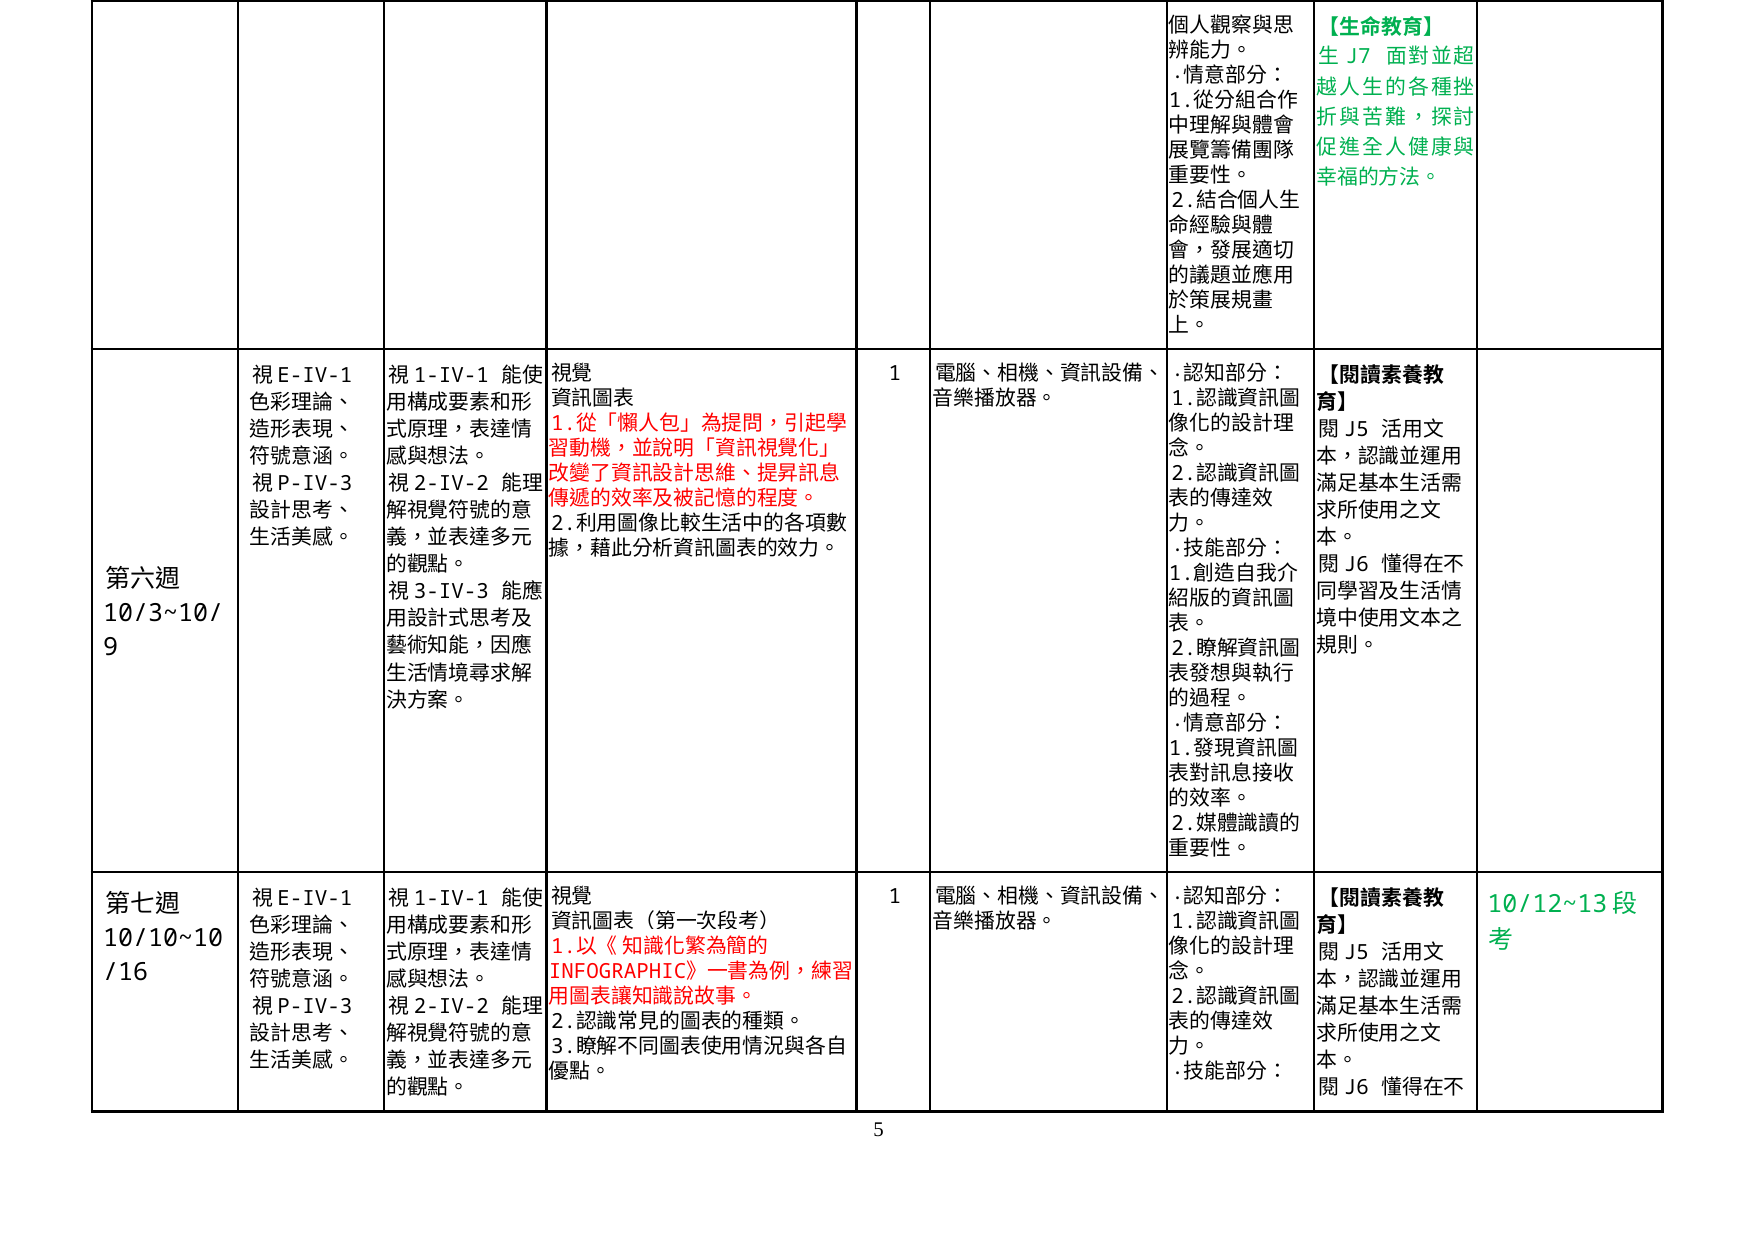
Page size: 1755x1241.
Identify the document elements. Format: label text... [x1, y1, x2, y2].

table_cell 10/12~13段考 [1478, 873, 1661, 1110]
table_cell 視1-IV-1 能使用構成要素和形式原理，表達情感與想法。 視2-IV-2 能理解視覺符號的意義，並表達多元的觀點。 視3-IV-3 能應用設計式思考及藝術知能，因應生活情境尋求解決方案。 [385, 350, 545, 871]
table_cell 視覺 資訊圖表（第一次段考） 1.以《 知識化繁為簡的INFOGRAPHIC》一書為例，練習用圖表讓知識說故事。 2.認識常見的圖表的種類。 3.瞭解不同圖表使用情況與各自優點。 [548, 873, 855, 1110]
table_cell [1478, 2, 1661, 348]
table_cell [931, 2, 1166, 348]
table_cell 1 [858, 873, 929, 1110]
table_cell [385, 2, 545, 348]
table_cell ‧認知部分： 1.認識資訊圖像化的設計理念。 2.認識資訊圖表的傳達效力。 ‧技能部分：1.創造自我介紹版的資訊圖表。 2.瞭解資訊圖表發想與執行的過程。 ‧情意部分：1.發現資訊圖表對訊息接收的效率。 2.媒體識讀的重要性。 [1168, 350, 1313, 871]
table_cell 1 [858, 350, 929, 871]
table_cell 【閱讀素養教育】 閱J5 活用文本，認識並運用滿足基本生活需求所使用之文本。 閱J6 懂得在不同學習及生活情境中使用文本之規則。 [1315, 350, 1476, 871]
table_cell ‧認知部分： 1.認識資訊圖像化的設計理念。 2.認識資訊圖表的傳達效力。 ‧技能部分： [1168, 873, 1313, 1110]
table_cell [1478, 350, 1661, 871]
table_cell 視E-IV-1 色彩理論、造形表現、符號意涵。 視P-IV-3 設計思考、生活美感。 [239, 350, 383, 871]
table_cell 個人觀察與思辨能力。 ‧情意部分：1.從分組合作中理解與體會展覽籌備團隊重要性。 2.結合個人生命經驗與體會，發展適切的議題並應用於策展規畫上。 [1168, 2, 1313, 348]
table_cell 視E-IV-1 色彩理論、造形表現、符號意涵。 視P-IV-3 設計思考、生活美感。 [239, 873, 383, 1110]
table_cell 第七週10/10~10/16 [93, 873, 237, 1110]
table_cell 電腦、相機、資訊設備、音樂播放器。 [931, 350, 1166, 871]
table_cell [93, 2, 237, 348]
table_cell 【閱讀素養教育】 閱J5 活用文本，認識並運用滿足基本生活需求所使用之文本。 閱J6 懂得在不 [1315, 873, 1476, 1110]
table_cell 電腦、相機、資訊設備、音樂播放器。 [931, 873, 1166, 1110]
table_cell 視覺 資訊圖表 1.從「懶人包」為提問，引起學習動機，並說明「資訊視覺化」改變了資訊設計思維、提昇訊息傳遞的效率及被記憶的程度。 2.利用圖像比較生活中的各項數據，藉此分析資訊圖表的效力。 [548, 350, 855, 871]
table_cell [858, 2, 929, 348]
table_cell 【生命教育】 生J7 面對並超越人生的各種挫折與苦難，探討促進全人健康與幸福的方法。 [1315, 2, 1476, 348]
table_cell [239, 2, 383, 348]
table_cell [548, 2, 855, 348]
table_cell 視1-IV-1 能使用構成要素和形式原理，表達情感與想法。 視2-IV-2 能理解視覺符號的意義，並表達多元的觀點。 [385, 873, 545, 1110]
table_cell 第六週10/3~10/9 [93, 350, 237, 871]
